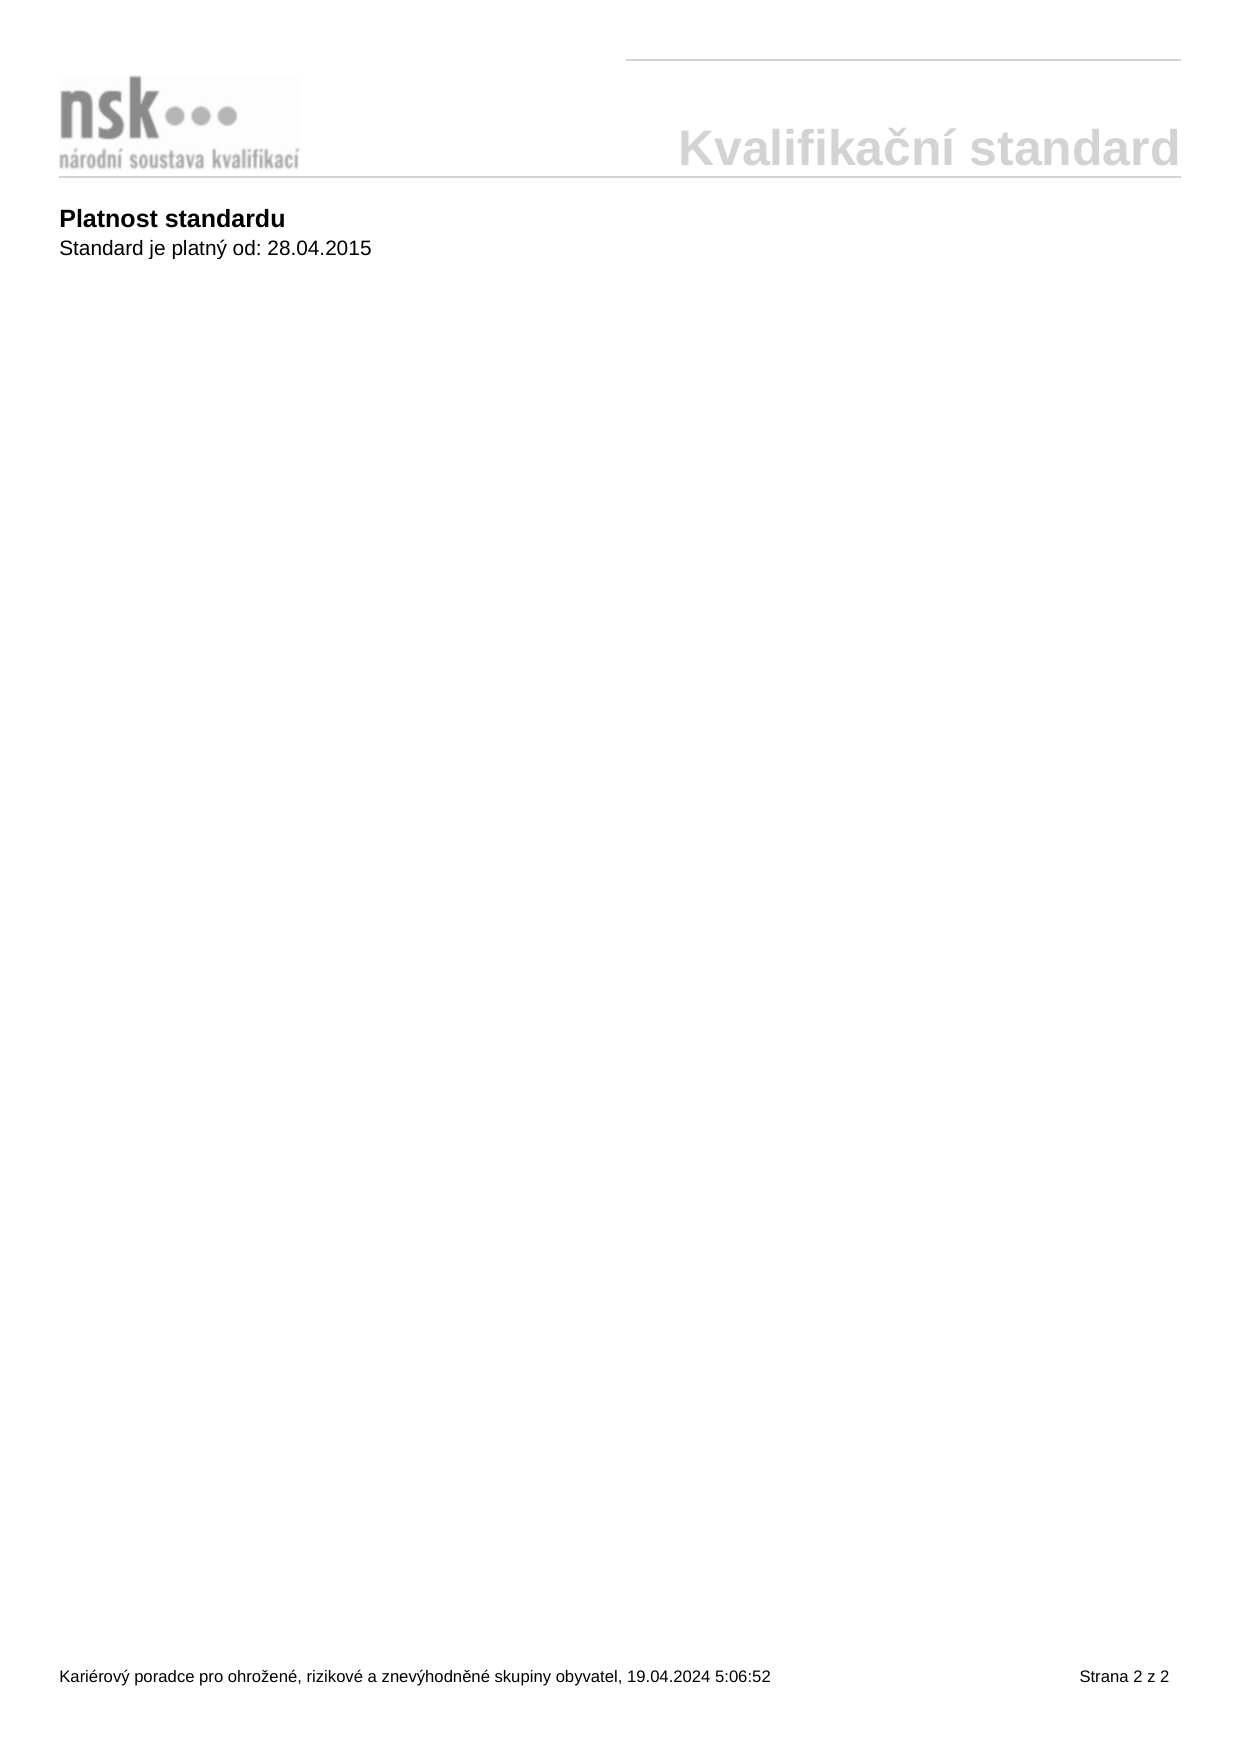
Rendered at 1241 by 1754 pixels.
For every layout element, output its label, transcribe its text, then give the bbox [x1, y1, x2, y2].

table_cell [1093, 859, 1169, 1159]
table_cell [862, 1159, 1093, 1409]
table_cell [626, 1409, 862, 1658]
table_cell [620, 559, 626, 859]
table_cell [59, 859, 483, 1159]
table_cell [1093, 559, 1169, 859]
table_cell [1169, 194, 1181, 200]
table_cell [484, 259, 620, 559]
table_cell [626, 259, 862, 559]
table_cell [484, 1159, 620, 1409]
table_cell [862, 259, 1093, 559]
table_cell [1093, 1159, 1169, 1409]
table_cell Strana 2 z 2 [862, 1658, 1169, 1694]
table_cell [620, 1409, 626, 1658]
table_cell [59, 194, 483, 200]
table_cell [484, 859, 620, 1159]
table_cell [862, 859, 1093, 1159]
table_cell [1169, 1658, 1181, 1694]
table_cell [626, 859, 862, 1159]
table_cell [59, 259, 483, 559]
picture [58, 59, 621, 171]
table_cell [1169, 1409, 1181, 1658]
table_cell [620, 259, 626, 559]
table_cell [1169, 859, 1181, 1159]
table_cell [626, 1159, 862, 1409]
table_cell [620, 1159, 626, 1409]
table_cell [484, 559, 620, 859]
table_cell [484, 171, 620, 176]
table_cell [59, 171, 483, 176]
table_cell [1169, 1159, 1181, 1409]
table_cell [1169, 559, 1181, 859]
table_cell [59, 559, 483, 859]
table_cell [59, 1159, 483, 1409]
table_cell [620, 859, 626, 1159]
table_cell Kariérový poradce pro ohrožené, rizikové a znevýhodněné skupiny obyvatel, 19.04.2024 5:06:52 [59, 1658, 862, 1694]
table_cell Platnost standardu [59, 200, 1181, 236]
table_cell [862, 1409, 1093, 1658]
table_cell [59, 178, 1181, 194]
table_cell Standard je platný od: 28.04.2015 [59, 236, 1181, 259]
table_cell [1169, 259, 1181, 559]
table_cell [621, 59, 626, 170]
table_cell [484, 1409, 620, 1658]
table_cell Kvalifikační standard [626, 61, 1181, 176]
table_cell [626, 559, 862, 859]
table_cell [626, 194, 862, 200]
table_cell [862, 194, 1093, 200]
table_cell [1093, 194, 1169, 200]
table_cell [862, 559, 1093, 859]
table_cell [59, 1409, 483, 1658]
table_cell [1093, 1409, 1169, 1658]
table_cell [484, 194, 620, 200]
table_cell [1093, 259, 1169, 559]
